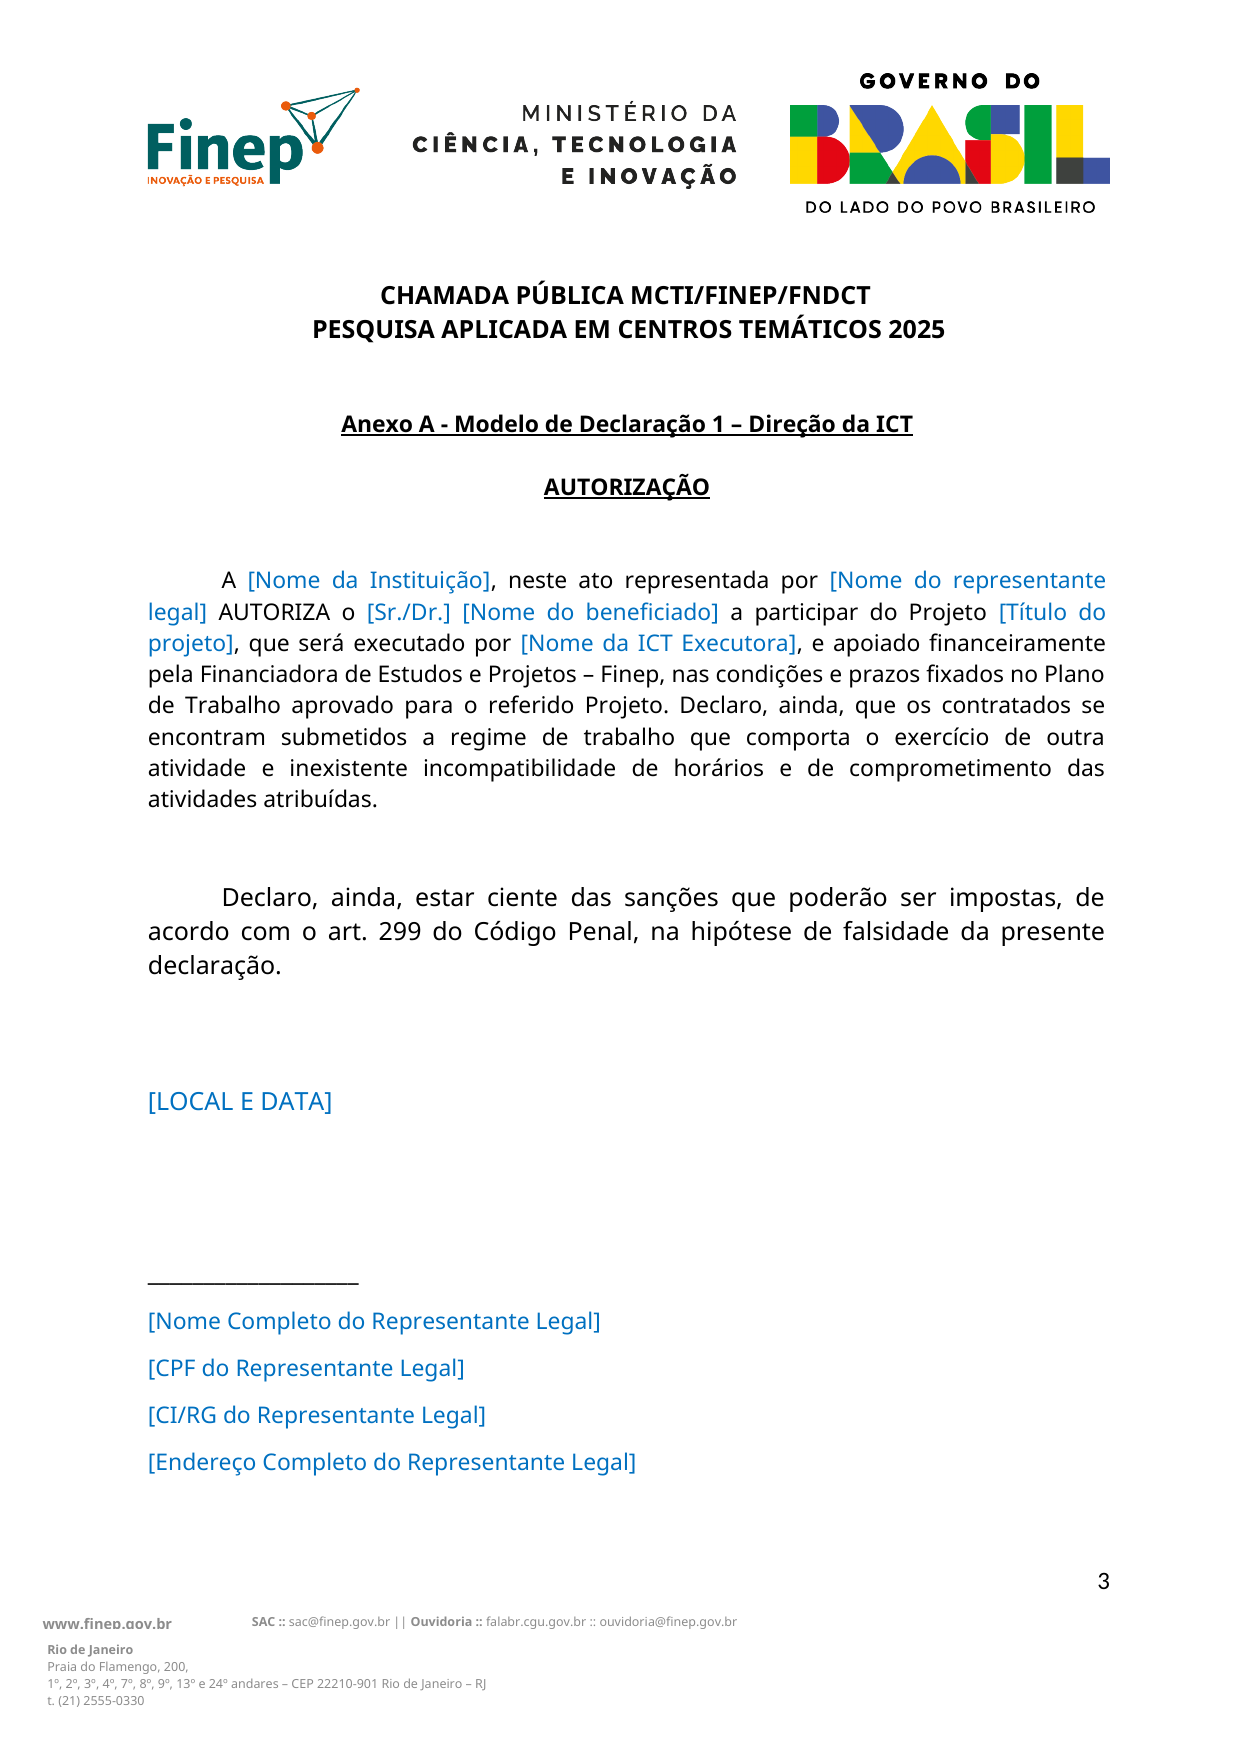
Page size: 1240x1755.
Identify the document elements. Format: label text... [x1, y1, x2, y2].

text AUTORIZAÇÃO [148, 471, 1106, 502]
text ___________________ [148, 1254, 1110, 1288]
text PESQUISA APLICADA EM CENTROS TEMÁTICOS 2025 [148, 311, 1110, 346]
text CHAMADA PÚBLICA MCTI/FINEP/FNDCT [148, 277, 1110, 311]
text [CPF do Representante Legal] [148, 1352, 1110, 1383]
text A [Nome da Instituição], neste ato representada por [Nome do representante legal] AUTORIZA o [Sr./Dr.] [Nome do beneficiado] a participar do Projeto [Título do projeto], que será executado por [Nome da ICT Executora], e apoiado financeiramente pela Financiadora de Estudos e Projetos – Finep, nas condições e prazos fixados no Plano de Trabalho aprovado para o referido Projeto. Declaro, ainda, que os contratados se encontram submetidos a regime de trabalho que comporta o exercício de outra atividade e inexistente incompatibilidade de horários e de comprometimento das atividades atribuídas. [148, 564, 1106, 814]
text [Nome Completo do Representante Legal] [148, 1305, 1110, 1337]
text [CI/RG do Representante Legal] [148, 1399, 1110, 1430]
text Declaro, ainda, estar ciente das sanções que poderão ser impostas, de acordo com o art. 299 do Código Penal, na hipótese de falsidade da presente declaração. [148, 879, 1106, 982]
text [LOCAL E DATA] [148, 1084, 1110, 1118]
text [Endereço Completo do Representante Legal] [148, 1446, 1110, 1477]
text Anexo A - Modelo de Declaração 1 – Direção da ICT [148, 408, 1106, 439]
